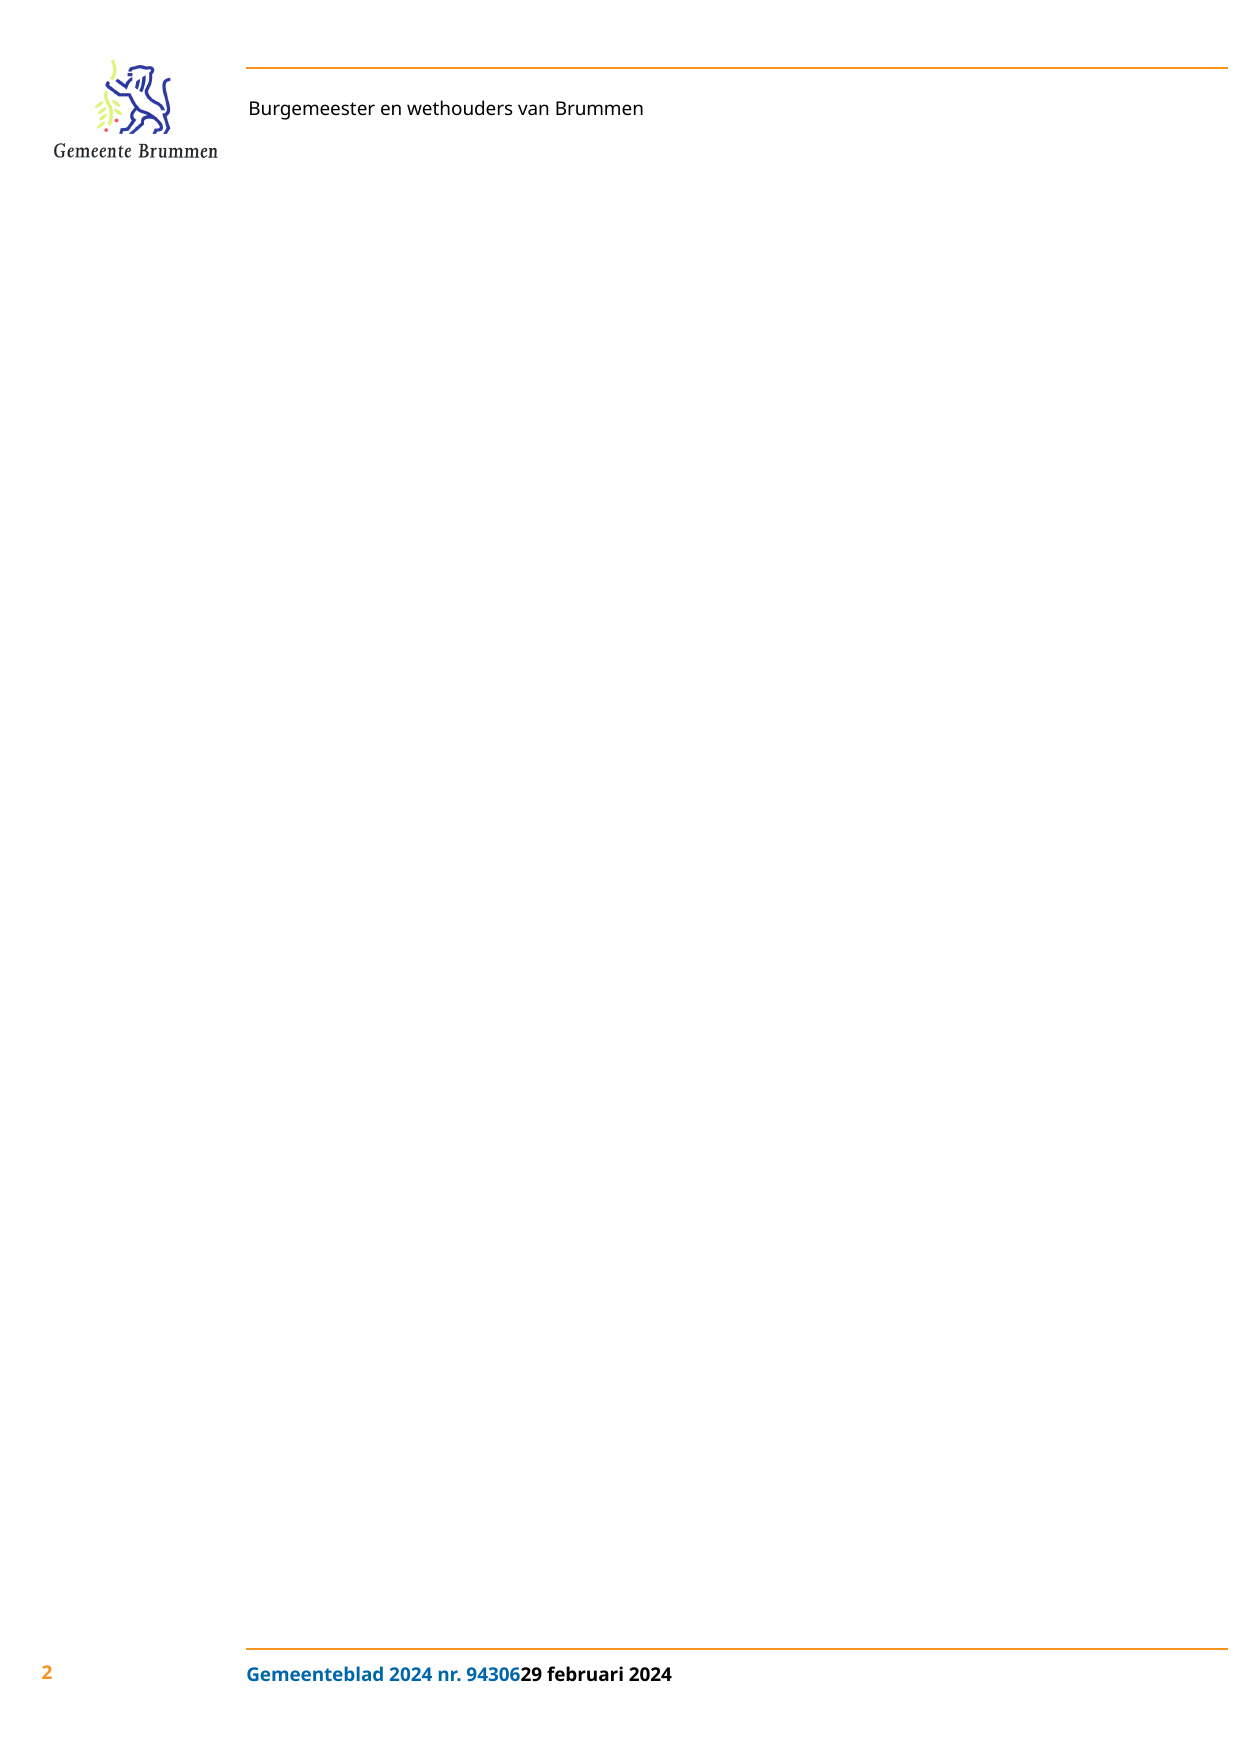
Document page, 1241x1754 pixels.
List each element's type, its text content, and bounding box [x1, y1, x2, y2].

text Burgemeester en wethouders van Brummen [248, 95, 1152, 121]
picture [41, 47, 231, 172]
